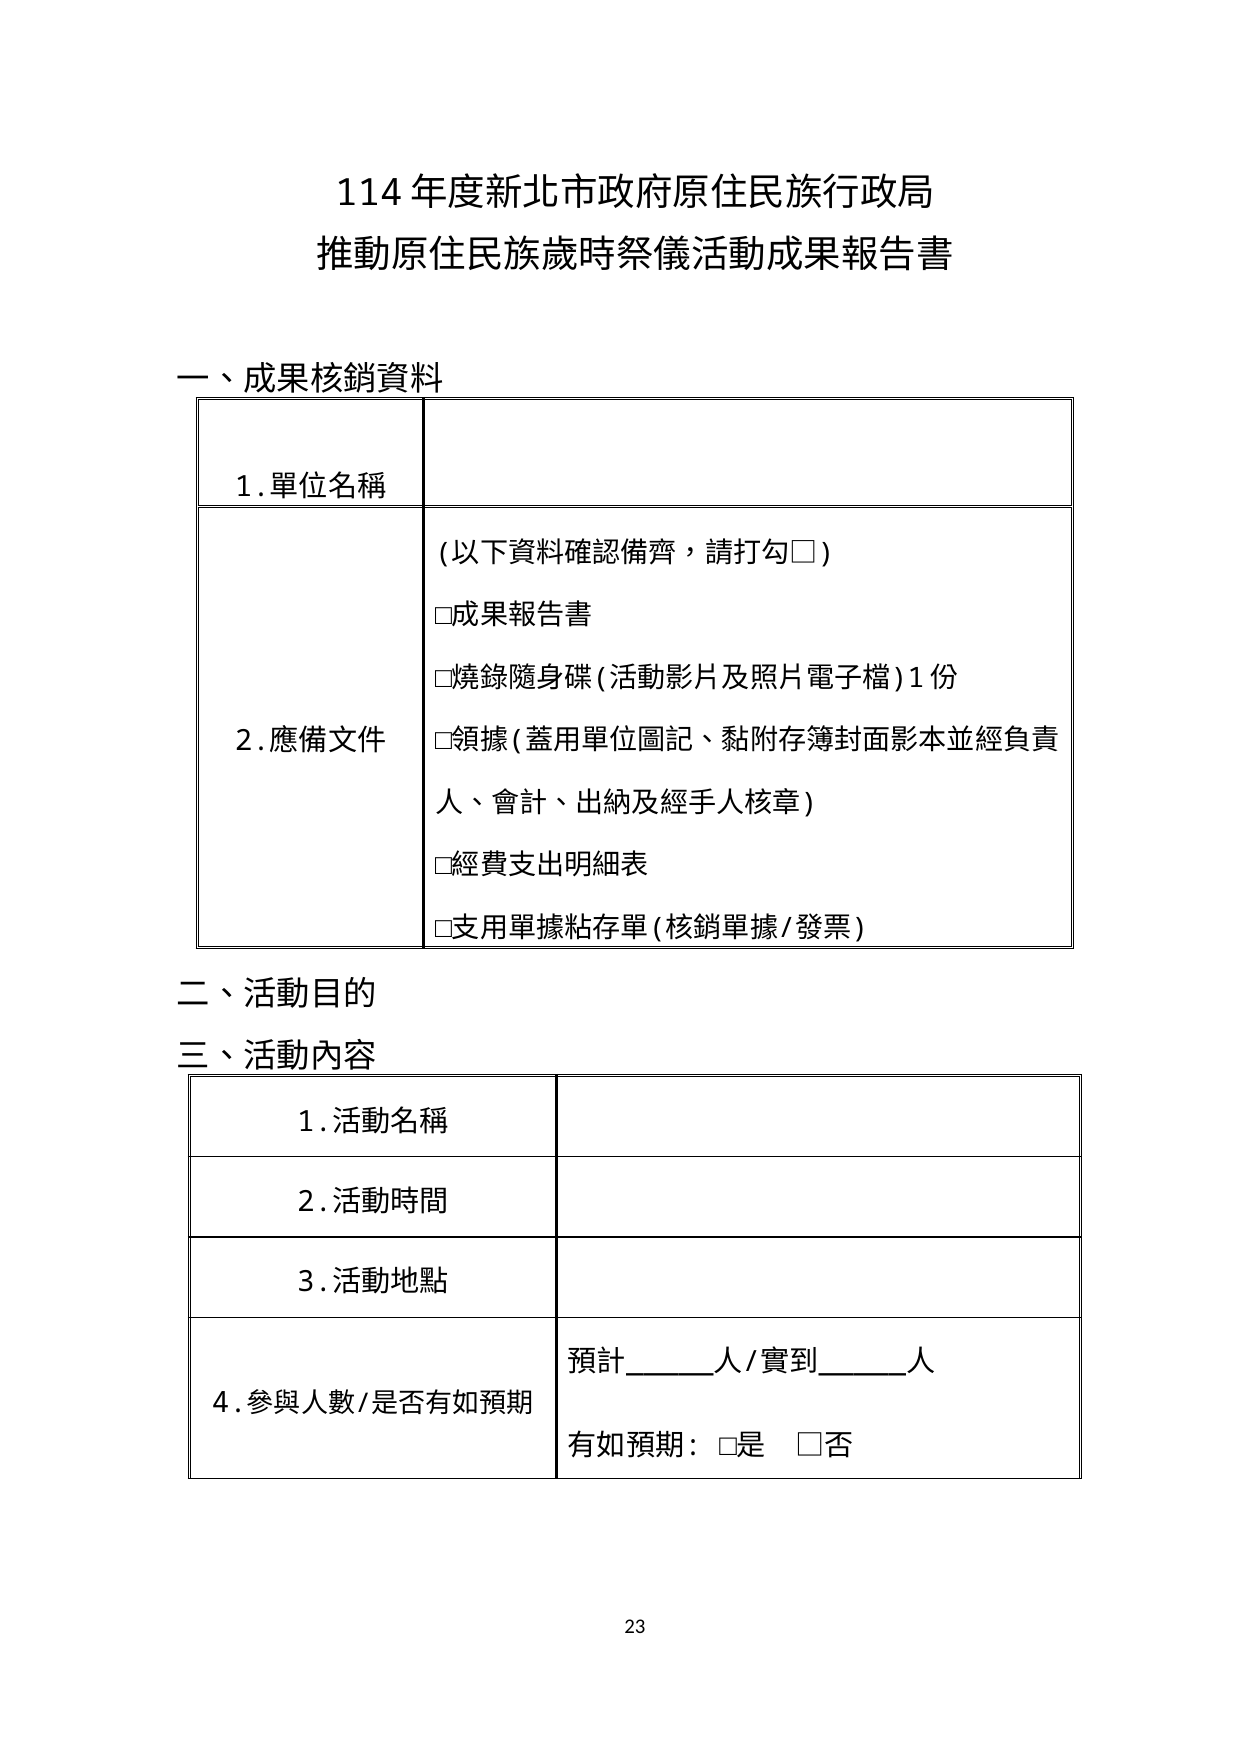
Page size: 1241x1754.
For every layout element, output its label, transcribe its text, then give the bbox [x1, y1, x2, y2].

table_cell [558, 1238, 1079, 1317]
table_cell 預計_____人/實到_____人 有如預期: □是 □否 [558, 1318, 1079, 1478]
text 三、活動內容 [177, 1011, 1093, 1074]
table_cell 2.應備文件 [199, 508, 422, 946]
table_header [425, 400, 1071, 505]
table_header [558, 1077, 1079, 1156]
table_cell 4.參與人數/是否有如預期 [191, 1318, 555, 1478]
text 推動原住民族歲時祭儀活動成果報告書 [177, 209, 1093, 272]
text 114年度新北市政府原住民族行政局 [177, 147, 1093, 209]
table_header 1.活動名稱 [191, 1077, 555, 1156]
table_header 1.單位名稱 [199, 400, 422, 505]
table_cell 3.活動地點 [191, 1238, 555, 1317]
table_cell (以下資料確認備齊，請打勾□) □成果報告書 □燒錄隨身碟(活動影片及照片電子檔)1份 □領據(蓋用單位圖記、黏附存簿封面影本並經負責人、會計、出納及經手人核章) □經費支出明細表 □支用單據粘存單(核銷單據/發票) [425, 508, 1071, 946]
text 二、活動目的 [177, 949, 1093, 1011]
table_cell 2.活動時間 [191, 1157, 555, 1236]
table_cell [558, 1157, 1079, 1236]
text 一、成果核銷資料 [177, 334, 1093, 397]
